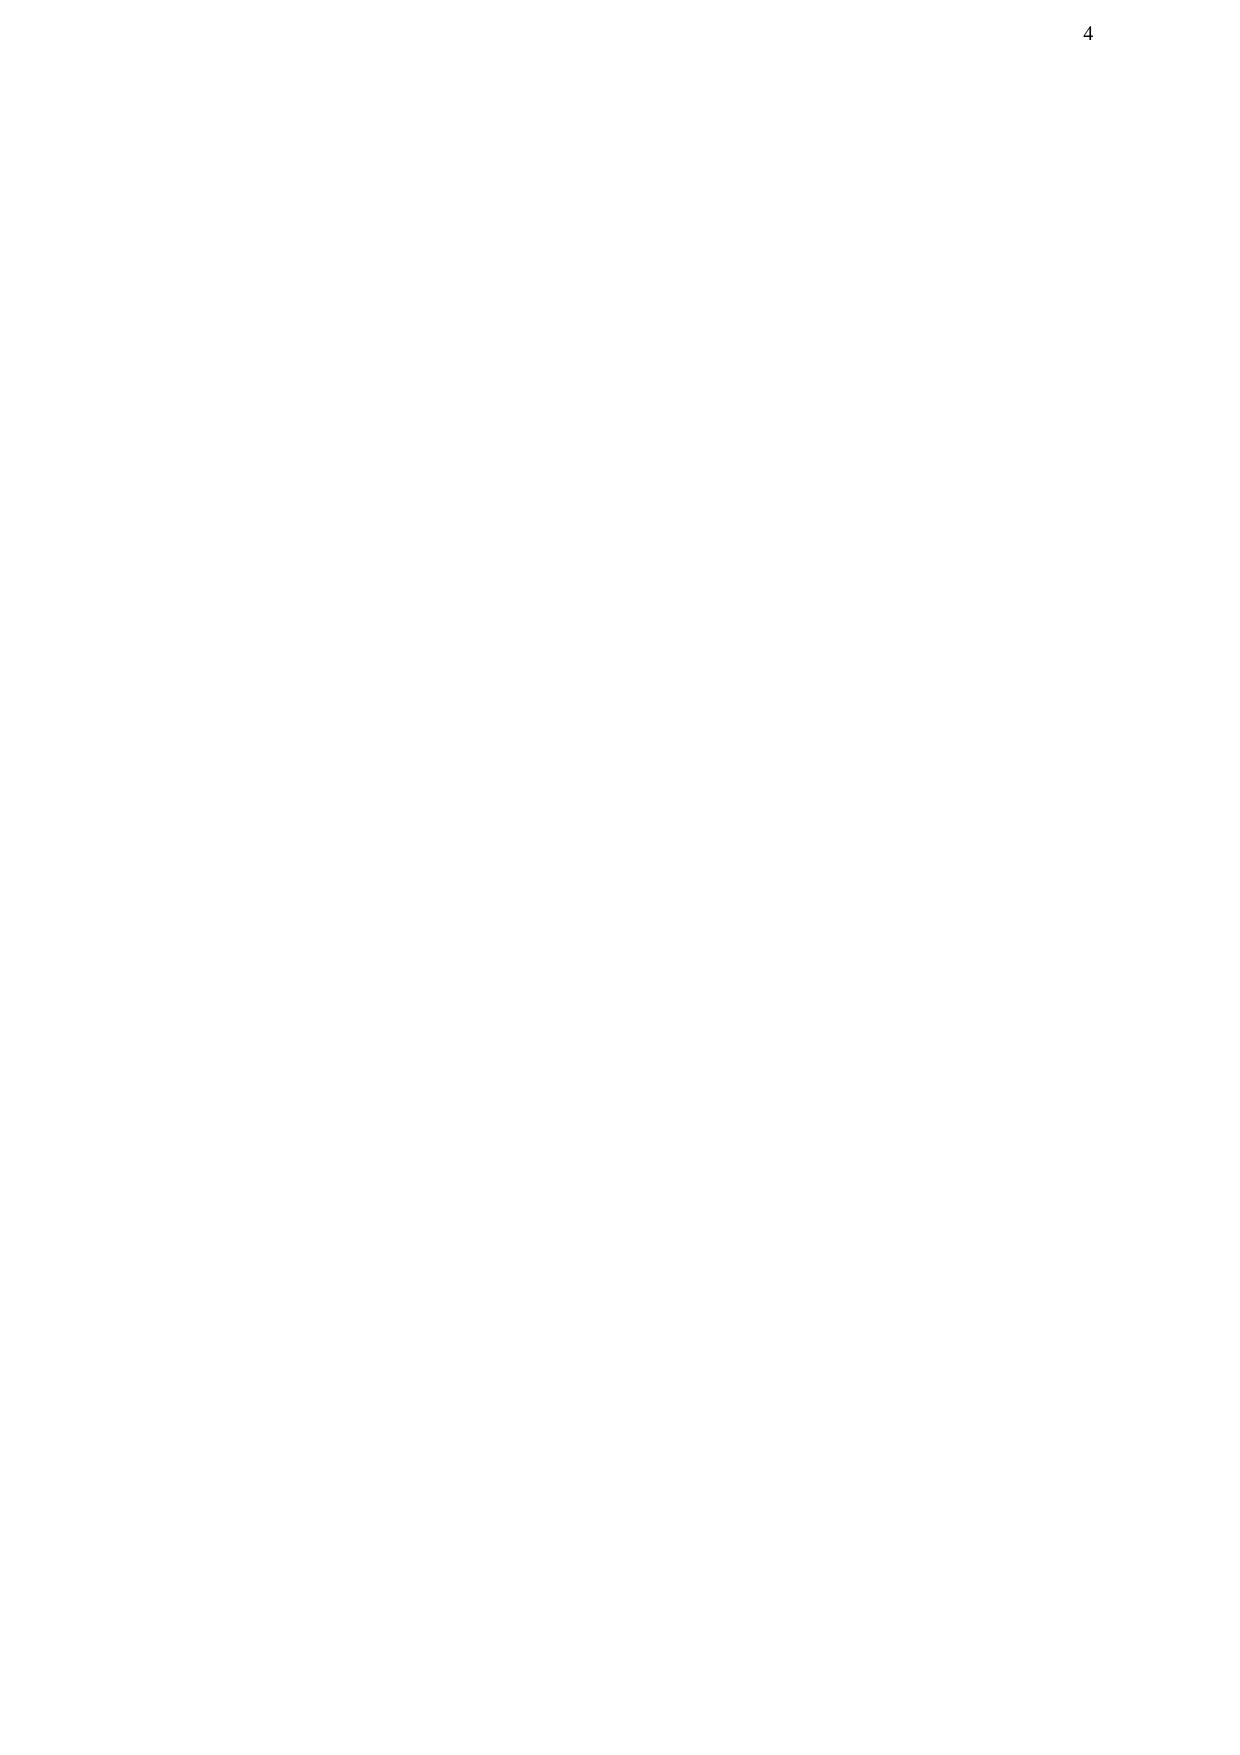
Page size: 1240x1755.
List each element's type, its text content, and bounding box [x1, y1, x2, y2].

text 4 [154, 21, 1093, 45]
